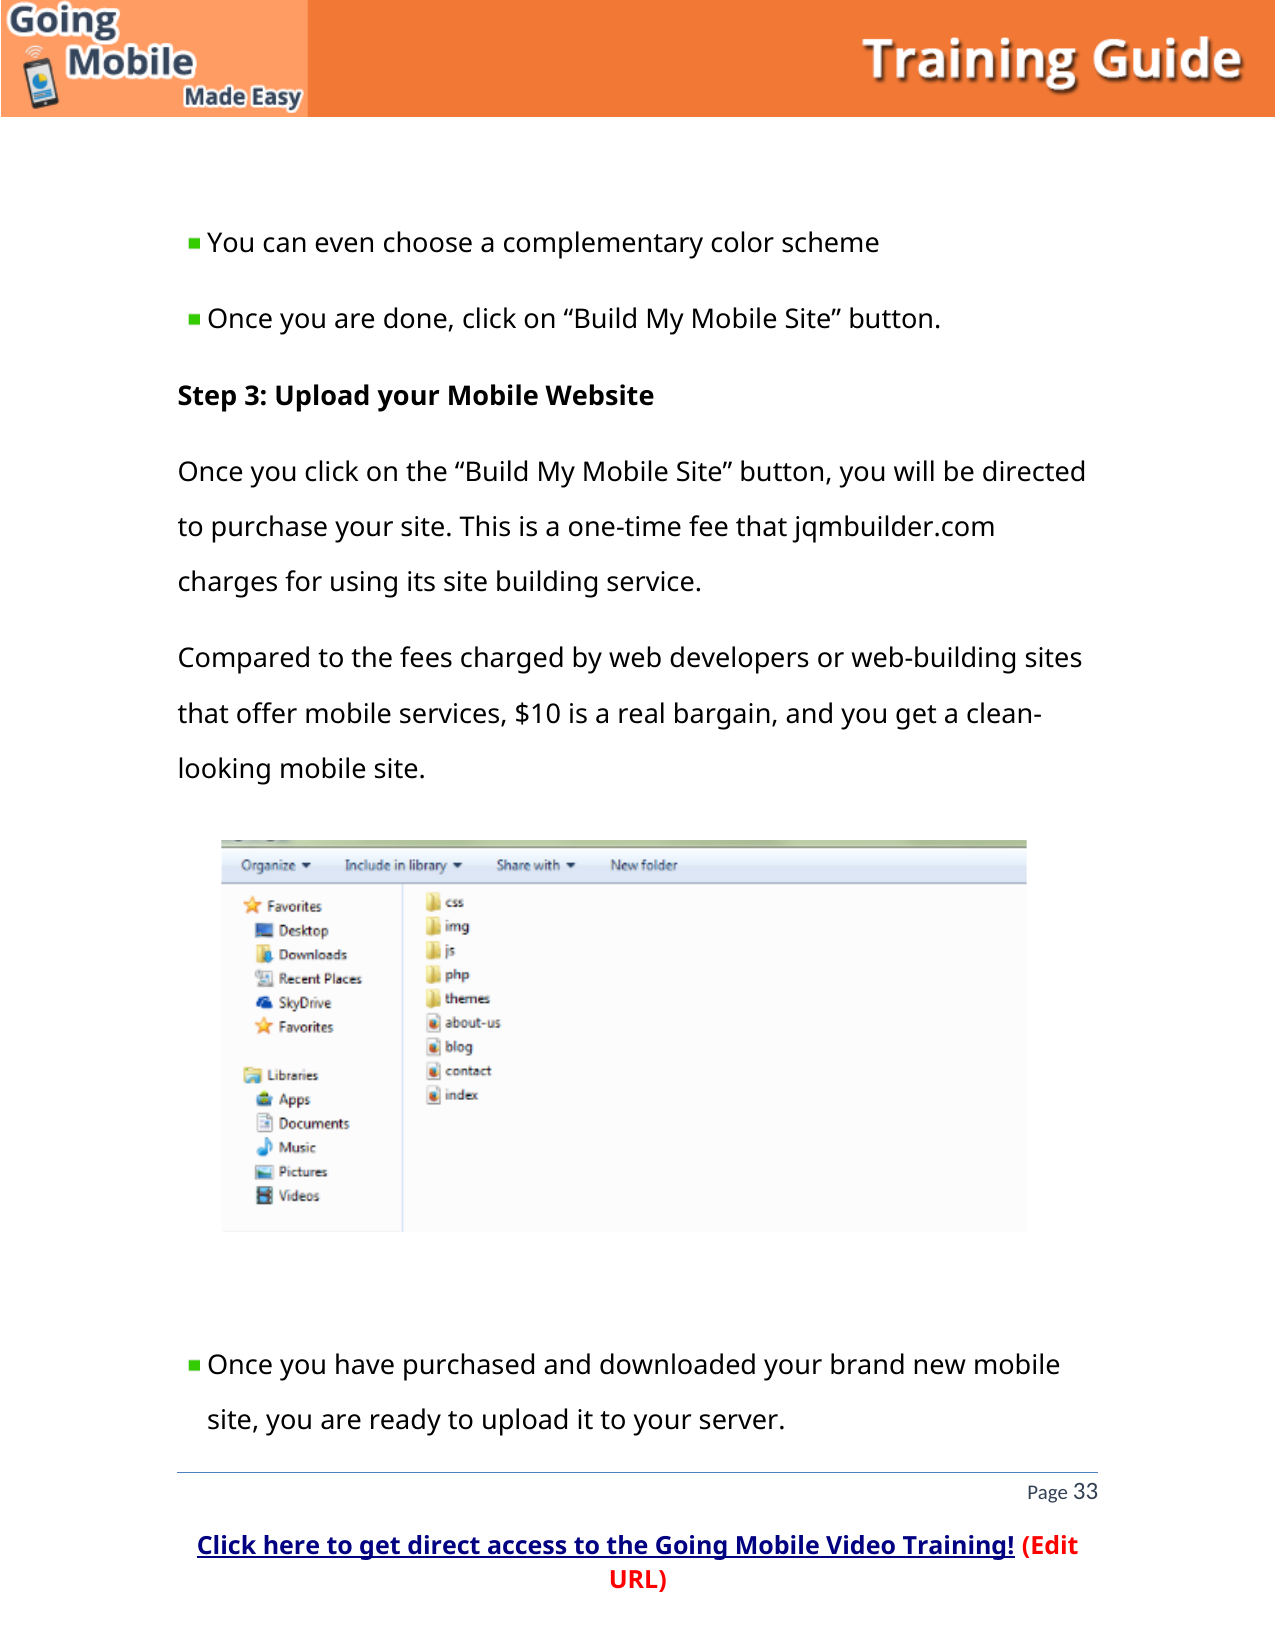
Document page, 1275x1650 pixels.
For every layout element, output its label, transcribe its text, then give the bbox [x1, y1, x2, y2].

list You can even choose a complementary color scheme [177, 224, 1098, 261]
text Once you click on the “Build My Mobile Site” button, you will be directed to purchase your site. This is a one-time fee that jqmbuilder.com charges for using its site building service. [177, 452, 1098, 600]
text Step 3: Upload your Mobile Website [177, 376, 1098, 413]
text Compared to the fees charged by web developers or web-building sites that offer mobile services, $10 is a real bargain, and you get a clean-looking mobile site. [177, 639, 1098, 786]
list Once you are done, click on “Build My Mobile Site” button. [177, 300, 1098, 337]
list Once you have purchased and downloaded your brand new mobile site, you are ready to upload it to your server. [177, 1345, 1098, 1438]
